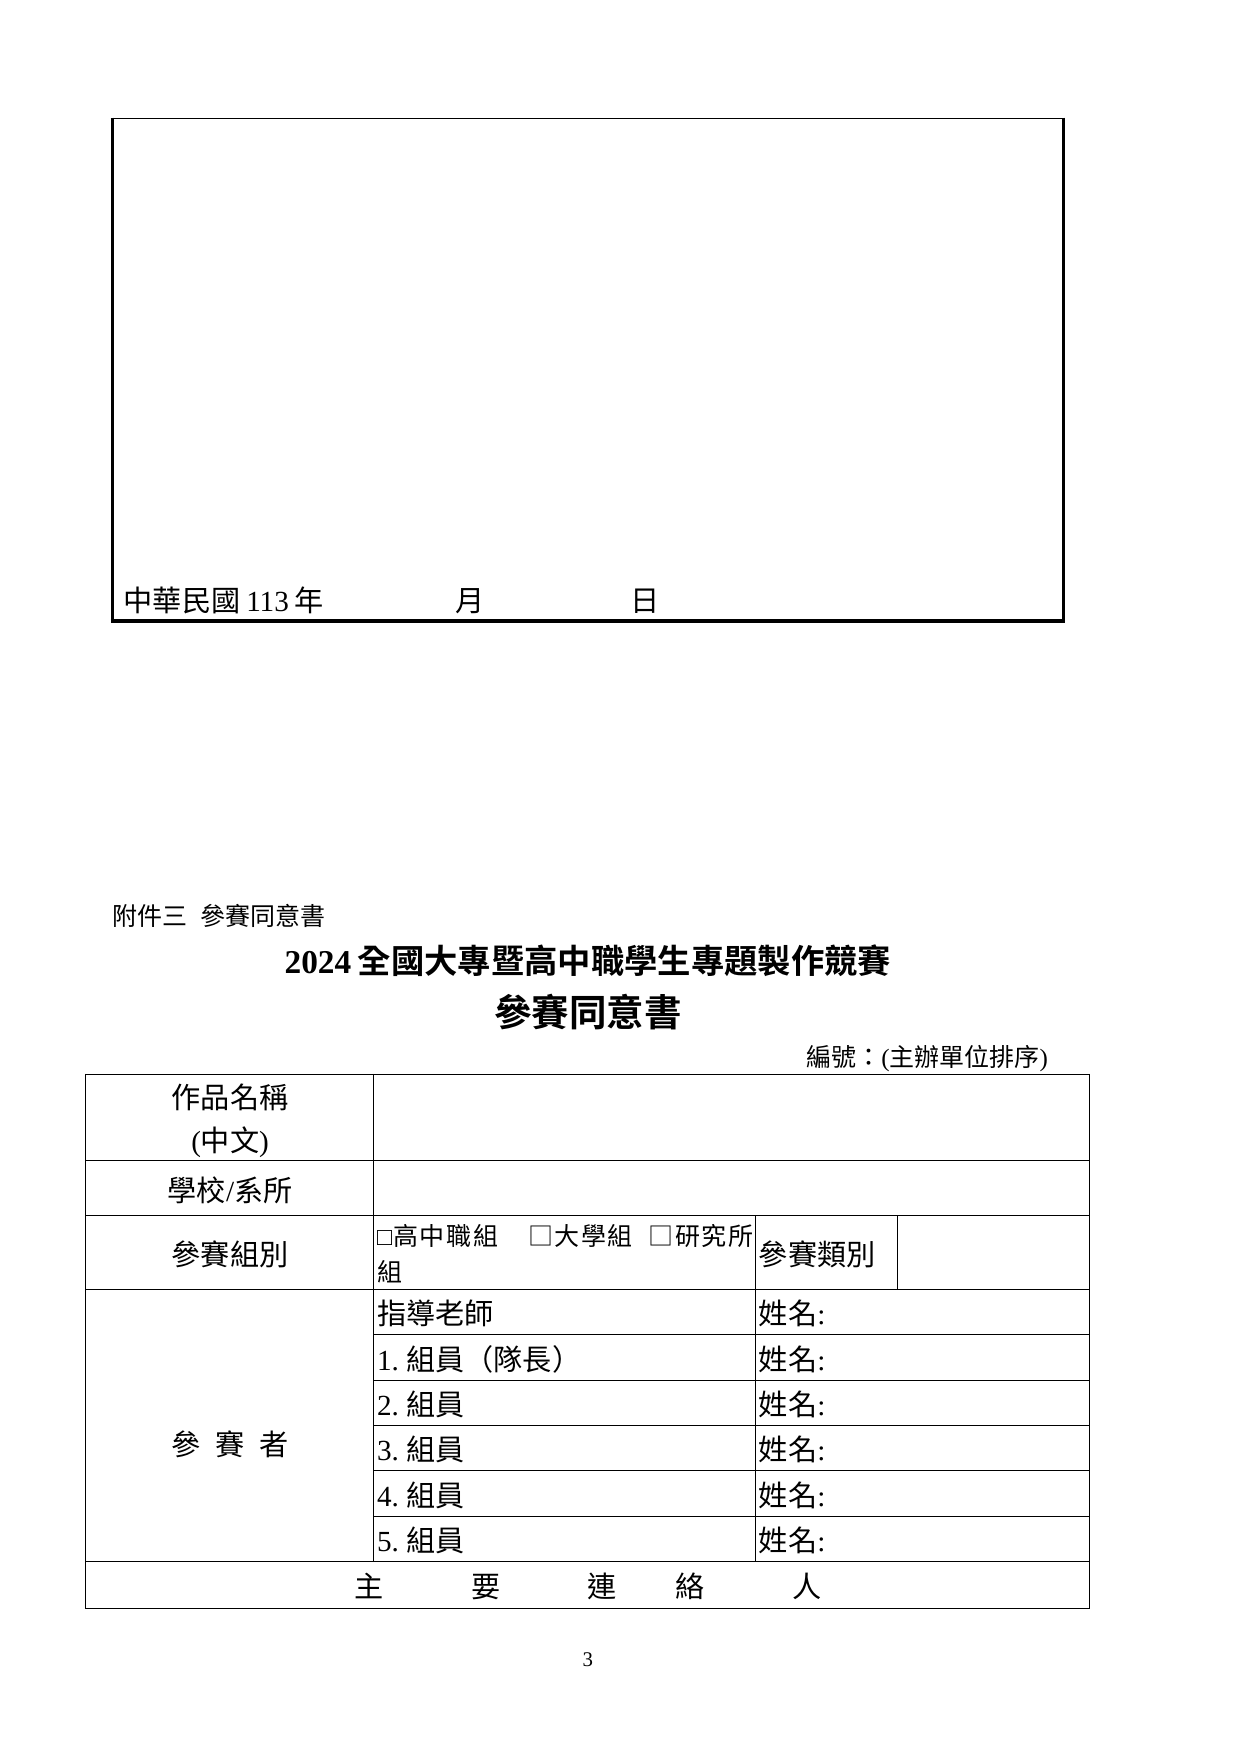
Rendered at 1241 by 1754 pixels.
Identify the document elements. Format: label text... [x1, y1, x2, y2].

text 2024全國大專暨高中職學生專題製作競賽 [112, 935, 1063, 983]
text 附件三 參賽同意書 [112, 872, 1063, 935]
table_cell 3. 組員 [374, 1426, 755, 1470]
table_cell 參 賽 者 [86, 1290, 373, 1561]
table_cell 參賽類別 [756, 1216, 897, 1289]
table_cell 姓名: [756, 1381, 1089, 1425]
table_cell 2. 組員 [374, 1381, 755, 1425]
table_cell □高中職組 □大學組 □研究所組 [374, 1216, 755, 1289]
text 參賽同意書 [112, 983, 1063, 1037]
text 編號：(主辦單位排序) [806, 1037, 1063, 1074]
table_cell 主 要 連 絡 人 [86, 1562, 1089, 1608]
table_cell 5. 組員 [374, 1517, 755, 1561]
table_cell 1. 組員（隊長） [374, 1335, 755, 1379]
table_cell 姓名: [756, 1517, 1089, 1561]
table_cell 4. 組員 [374, 1471, 755, 1516]
table_cell 學校/系所 [86, 1161, 373, 1215]
table_cell 姓名: [756, 1335, 1089, 1379]
table_cell 姓名: [756, 1290, 1089, 1334]
table_cell 指導老師 [374, 1290, 755, 1334]
table_cell [898, 1216, 1089, 1289]
table_cell [374, 1161, 1089, 1215]
table_header 作品名稱 (中文) [86, 1075, 373, 1160]
table_header [374, 1075, 1089, 1160]
table_cell 姓名: [756, 1426, 1089, 1470]
table_cell 參賽組別 [86, 1216, 373, 1289]
table_cell 姓名: [756, 1471, 1089, 1516]
table_cell 中華民國113年 月 日 [114, 119, 1062, 619]
